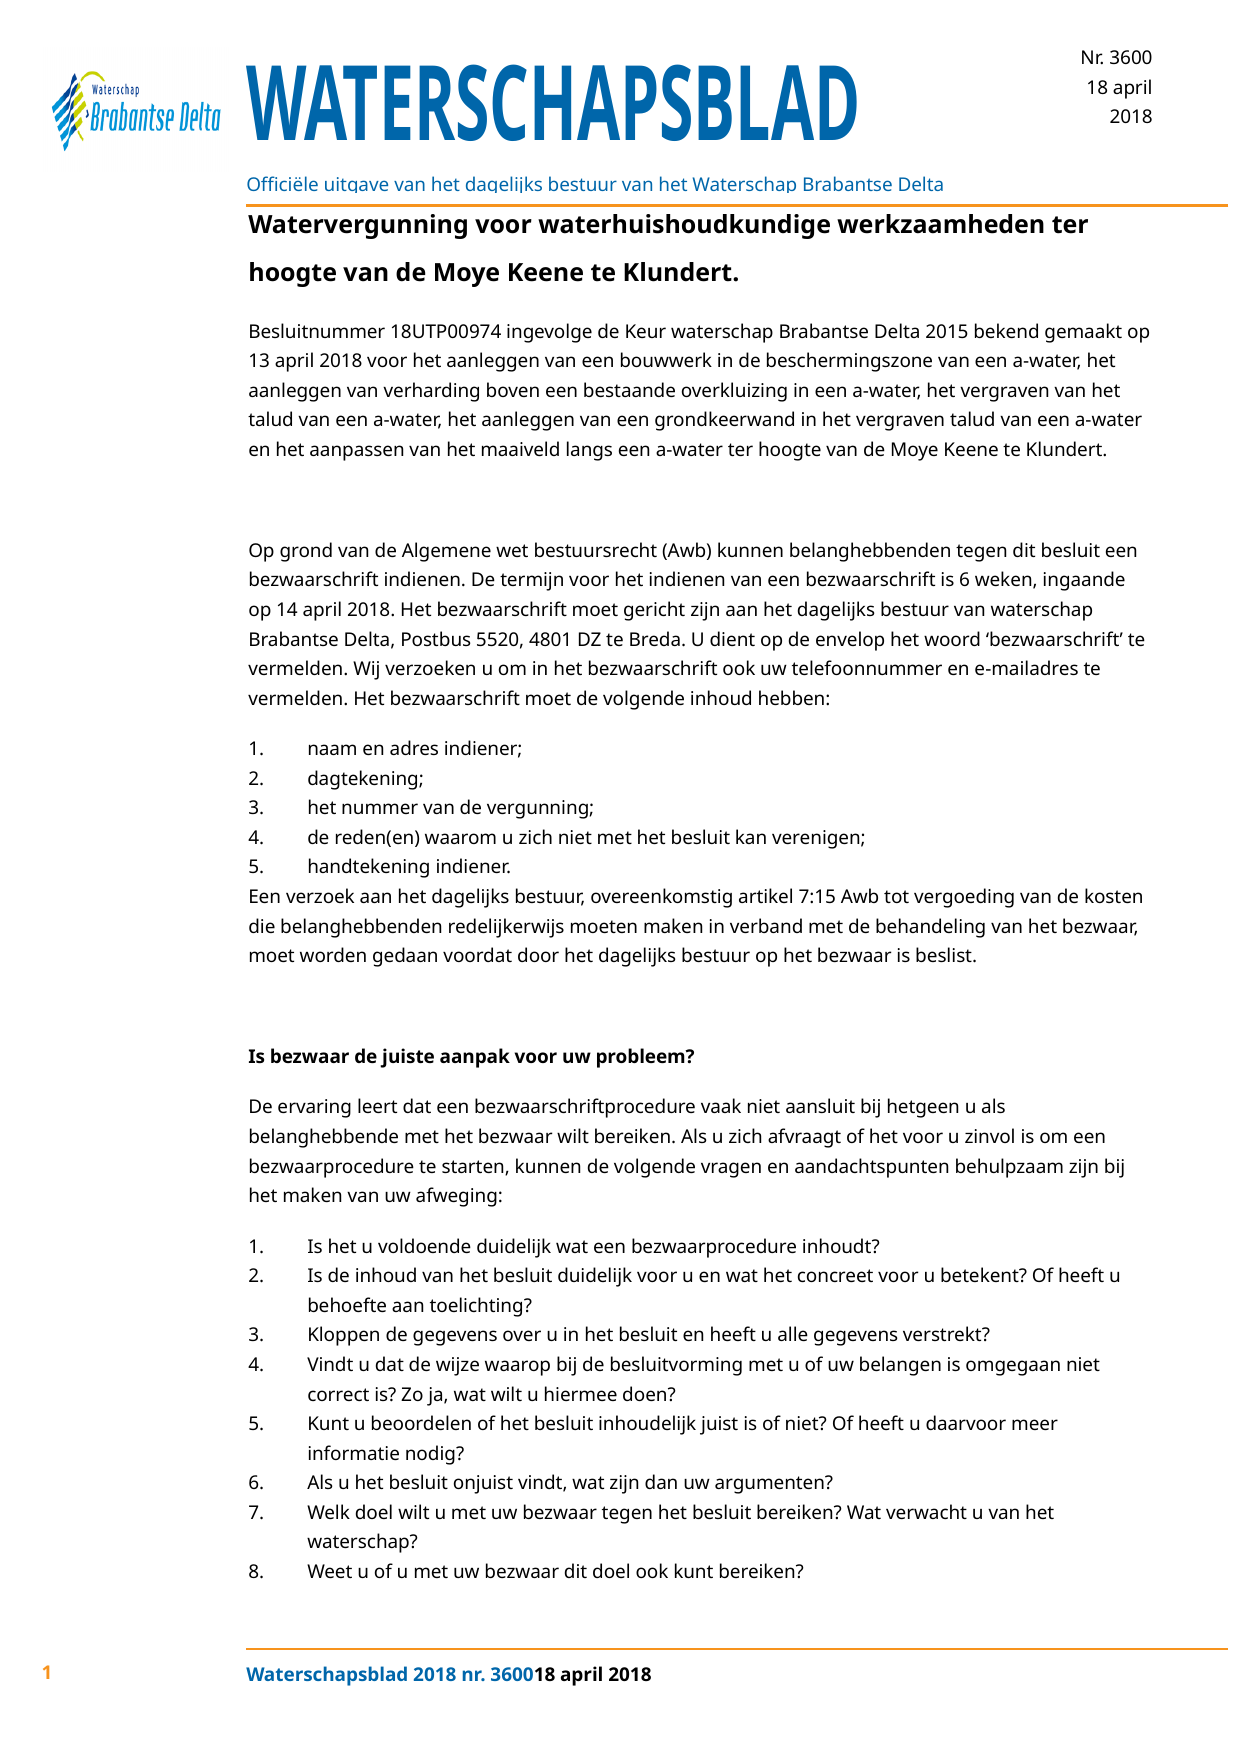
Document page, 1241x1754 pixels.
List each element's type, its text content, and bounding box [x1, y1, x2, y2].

list de reden(en) waarom u zich niet met het besluit kan verenigen; [248, 824, 1152, 850]
text Watervergunning voor waterhuishoudkundige werkzaamheden ter hoogte van de Moye Keene te Klundert. [248, 207, 1152, 288]
list Kunt u beoordelen of het besluit inhoudelijk juist is of niet? Of heeft u daarvoor meer informatie nodig? [248, 1410, 1152, 1466]
list dagtekening; [248, 765, 1152, 791]
list handtekening indiener. [248, 854, 1152, 879]
text De ervaring leert dat een bezwaarschriftprocedure vaak niet aansluit bij hetgeen u als belanghebbende met het bezwaar wilt bereiken. Als u zich afvraagt of het voor u zinvol is om een bezwaarprocedure te starten, kunnen de volgende vragen en aandachtspunten behulpzaam zijn bij het maken van uw afweging: [248, 1094, 1152, 1208]
list Is de inhoud van het besluit duidelijk voor u en wat het concreet voor u betekent? Of heeft u behoefte aan toelichting? [248, 1262, 1152, 1318]
text Een verzoek aan het dagelijks bestuur, overeenkomstig artikel 7:15 Awb tot vergoeding van de kosten die belanghebbenden redelijkerwijs moeten maken in verband met de behandeling van het bezwaar, moet worden gedaan voordat door het dagelijks bestuur op het bezwaar is beslist. [248, 883, 1152, 968]
list naam en adres indiener; [248, 735, 1152, 761]
list Als u het besluit onjuist vindt, wat zijn dan uw argumenten? [248, 1469, 1152, 1495]
list Vindt u dat de wijze waarop bij de besluitvorming met u of uw belangen is omgegaan niet correct is? Zo ja, wat wilt u hiermee doen? [248, 1351, 1152, 1407]
list Weet u of u met uw bezwaar dit doel ook kunt bereiken? [248, 1558, 1152, 1584]
text Op grond van de Algemene wet bestuursrecht (Awb) kunnen belanghebbenden tegen dit besluit een bezwaarschrift indienen. De termijn voor het indienen van een bezwaarschrift is 6 weken, ingaande op 14 april 2018. Het bezwaarschrift moet gericht zijn aan het dagelijks bestuur van waterschap Brabantse Delta, Postbus 5520, 4801 DZ te Breda. U dient op de envelop het woord ‘bezwaarschrift’ te vermelden. Wij verzoeken u om in het bezwaarschrift ook uw telefoonnummer en e‑mailadres te vermelden. Het bezwaarschrift moet de volgende inhoud hebben: [248, 537, 1152, 711]
picture [41, 47, 231, 172]
list Welk doel wilt u met uw bezwaar tegen het besluit bereiken? Wat verwacht u van het waterschap? [248, 1499, 1152, 1554]
list Kloppen de gegevens over u in het besluit en heeft u alle gegevens verstrekt? [248, 1322, 1152, 1347]
list het nummer van de vergunning; [248, 794, 1152, 820]
text Is bezwaar de juiste aanpak voor uw probleem? [248, 1043, 1152, 1069]
text Besluitnummer 18UTP00974 ingevolge de Keur waterschap Brabantse Delta 2015 bekend gemaakt op 13 april 2018 voor het aanleggen van een bouwwerk in de beschermingszone van een a-water, het aanleggen van verharding boven een bestaande overkluizing in een a-water, het vergraven van het talud van een a-water, het aanleggen van een grondkeerwand in het vergraven talud van een a-water en het aanpassen van het maaiveld langs een a-water ter hoogte van de Moye Keene te Klundert. [248, 318, 1152, 462]
list Is het u voldoende duidelijk wat een bezwaarprocedure inhoudt? [248, 1233, 1152, 1259]
